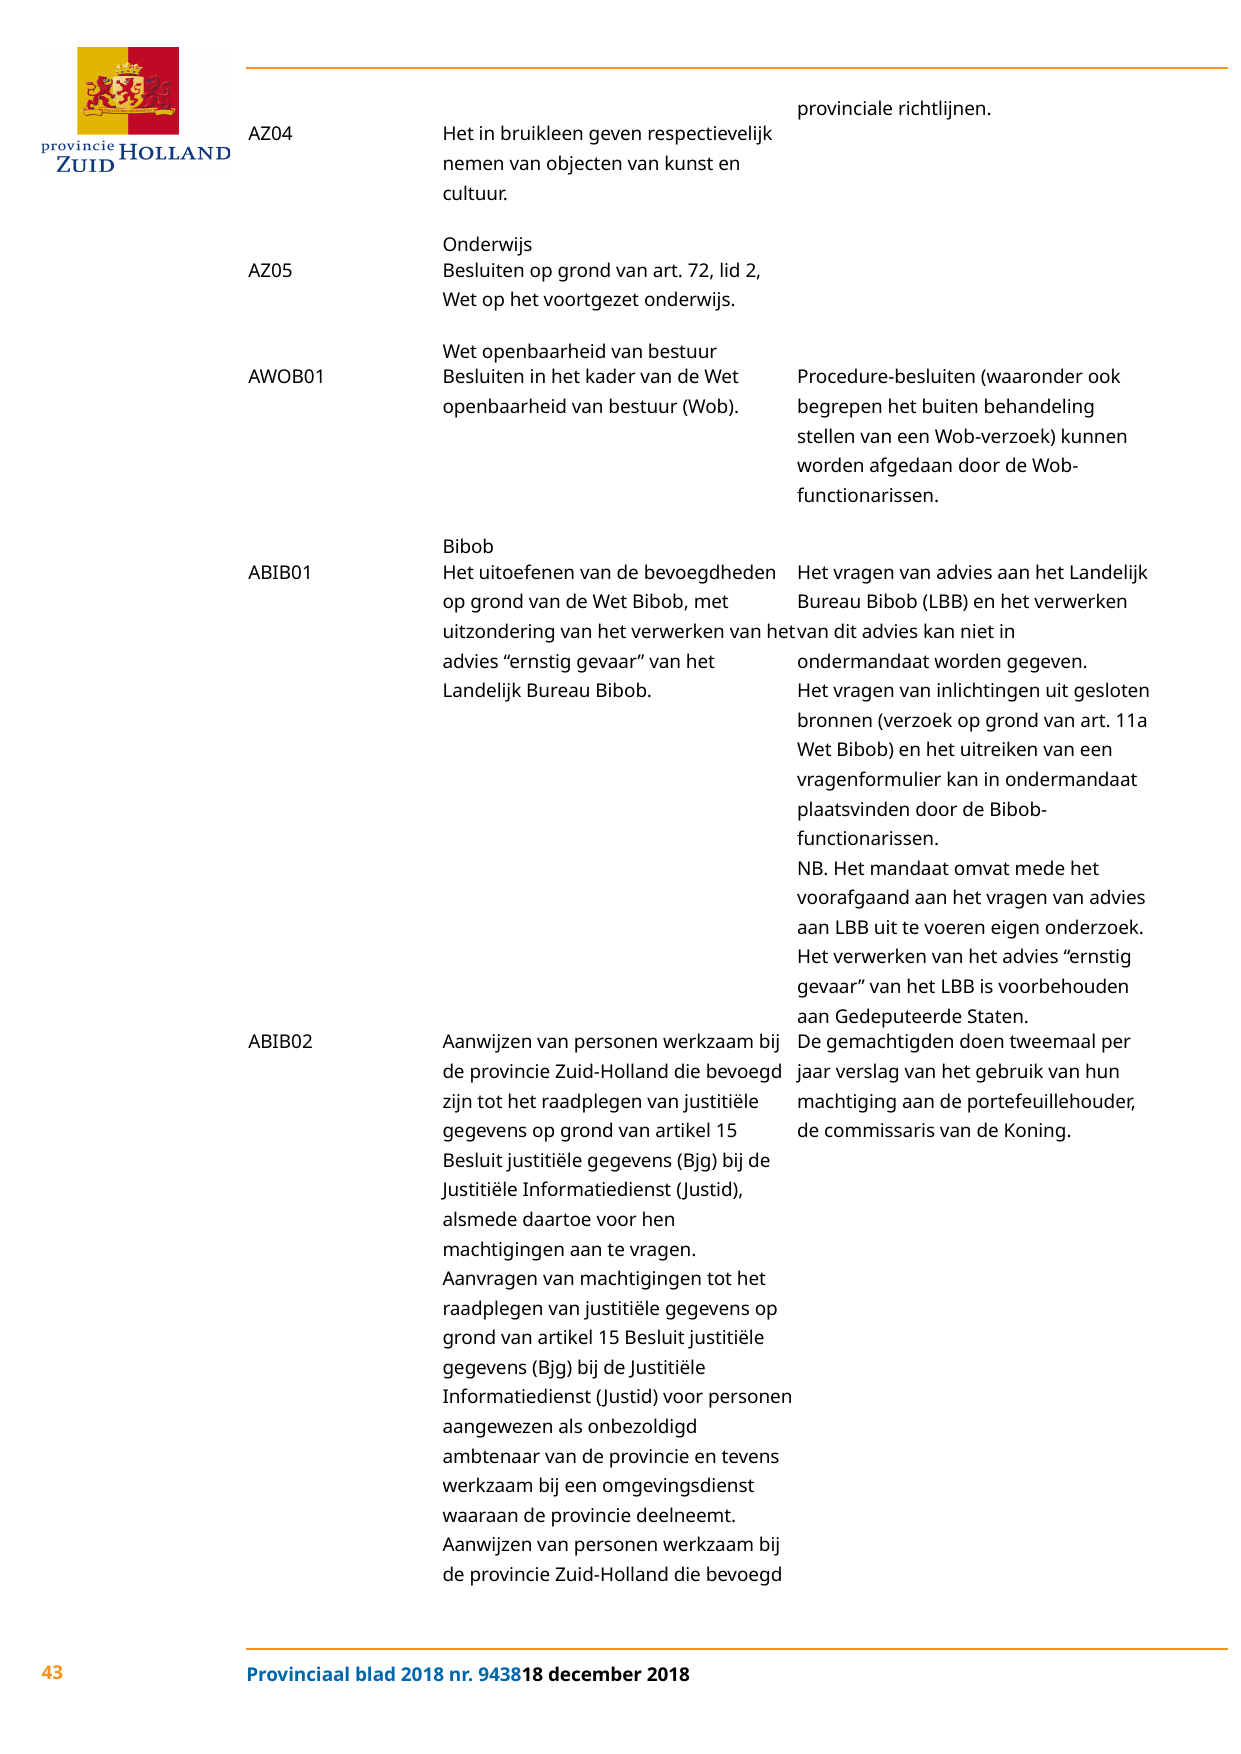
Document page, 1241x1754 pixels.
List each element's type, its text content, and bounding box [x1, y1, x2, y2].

table_cell Het uitoefenen van de bevoegdheden op grond van de Wet Bibob, met uitzondering van het verwerken van het advies “ernstig gevaar” van het Landelijk Bureau Bibob. [442, 559, 797, 1029]
table_cell [797, 121, 1152, 205]
table_cell provinciale richtlijnen. [797, 95, 1152, 121]
table_cell Bibob [442, 534, 797, 559]
table_cell AZ05 [248, 257, 442, 312]
table_cell [797, 205, 1152, 231]
table_cell [442, 508, 797, 533]
table_cell ABIB01 [248, 559, 442, 1029]
table_cell Wet openbaarheid van bestuur [442, 338, 797, 364]
table_cell AZ04 [248, 121, 442, 205]
table_cell [248, 338, 442, 364]
table_cell [248, 312, 442, 338]
table_cell [248, 231, 442, 257]
table_cell [442, 205, 797, 231]
table_cell [442, 95, 797, 121]
table_cell ABIB02 [248, 1029, 442, 1587]
table_cell [248, 534, 442, 559]
table_cell Onderwijs [442, 231, 797, 257]
table_cell [797, 257, 1152, 312]
table_cell [248, 508, 442, 533]
table_cell Het vragen van advies aan het Landelijk Bureau Bibob (LBB) en het verwerken van dit advies kan niet in ondermandaat worden gegeven. Het vragen van inlichtingen uit gesloten bronnen (verzoek op grond van art. 11a Wet Bibob) en het uitreiken van een vragenformulier kan in ondermandaat plaatsvinden door de Bibob-functionarissen. NB. Het mandaat omvat mede het voorafgaand aan het vragen van advies aan LBB uit te voeren eigen onderzoek. Het verwerken van het advies “ernstig gevaar” van het LBB is voorbehouden aan Gedeputeerde Staten. [797, 559, 1152, 1029]
table_cell Aanwijzen van personen werkzaam bij de provincie Zuid-Holland die bevoegd zijn tot het raadplegen van justitiële gegevens op grond van artikel 15 Besluit justitiële gegevens (Bjg) bij de Justitiële Informatiedienst (Justid), alsmede daartoe voor hen machtigingen aan te vragen. Aanvragen van machtigingen tot het raadplegen van justitiële gegevens op grond van artikel 15 Besluit justitiële gegevens (Bjg) bij de Justitiële Informatiedienst (Justid) voor personen aangewezen als onbezoldigd ambtenaar van de provincie en tevens werkzaam bij een omgevingsdienst waaraan de provincie deelneemt. Aanwijzen van personen werkzaam bij de provincie Zuid-Holland die bevoegd [442, 1029, 797, 1587]
table_cell Het in bruikleen geven respectievelijk nemen van objecten van kunst en cultuur. [442, 121, 797, 205]
table_cell [248, 95, 442, 121]
picture [41, 47, 231, 172]
table_cell Besluiten op grond van art. 72, lid 2, Wet op het voortgezet onderwijs. [442, 257, 797, 312]
table_cell [797, 534, 1152, 559]
table_cell [442, 312, 797, 338]
table_cell [797, 508, 1152, 533]
table_cell De gemachtigden doen tweemaal per jaar verslag van het gebruik van hun machtiging aan de portefeuillehouder, de commissaris van de Koning. [797, 1029, 1152, 1587]
table_cell Procedure-besluiten (waaronder ook begrepen het buiten behandeling stellen van een Wob-verzoek) kunnen worden afgedaan door de Wob-functionarissen. [797, 364, 1152, 508]
table_cell Besluiten in het kader van de Wet openbaarheid van bestuur (Wob). [442, 364, 797, 508]
table_cell [797, 338, 1152, 364]
table_cell [797, 312, 1152, 338]
table_cell AWOB01 [248, 364, 442, 508]
table_cell [248, 205, 442, 231]
table_cell [797, 231, 1152, 257]
